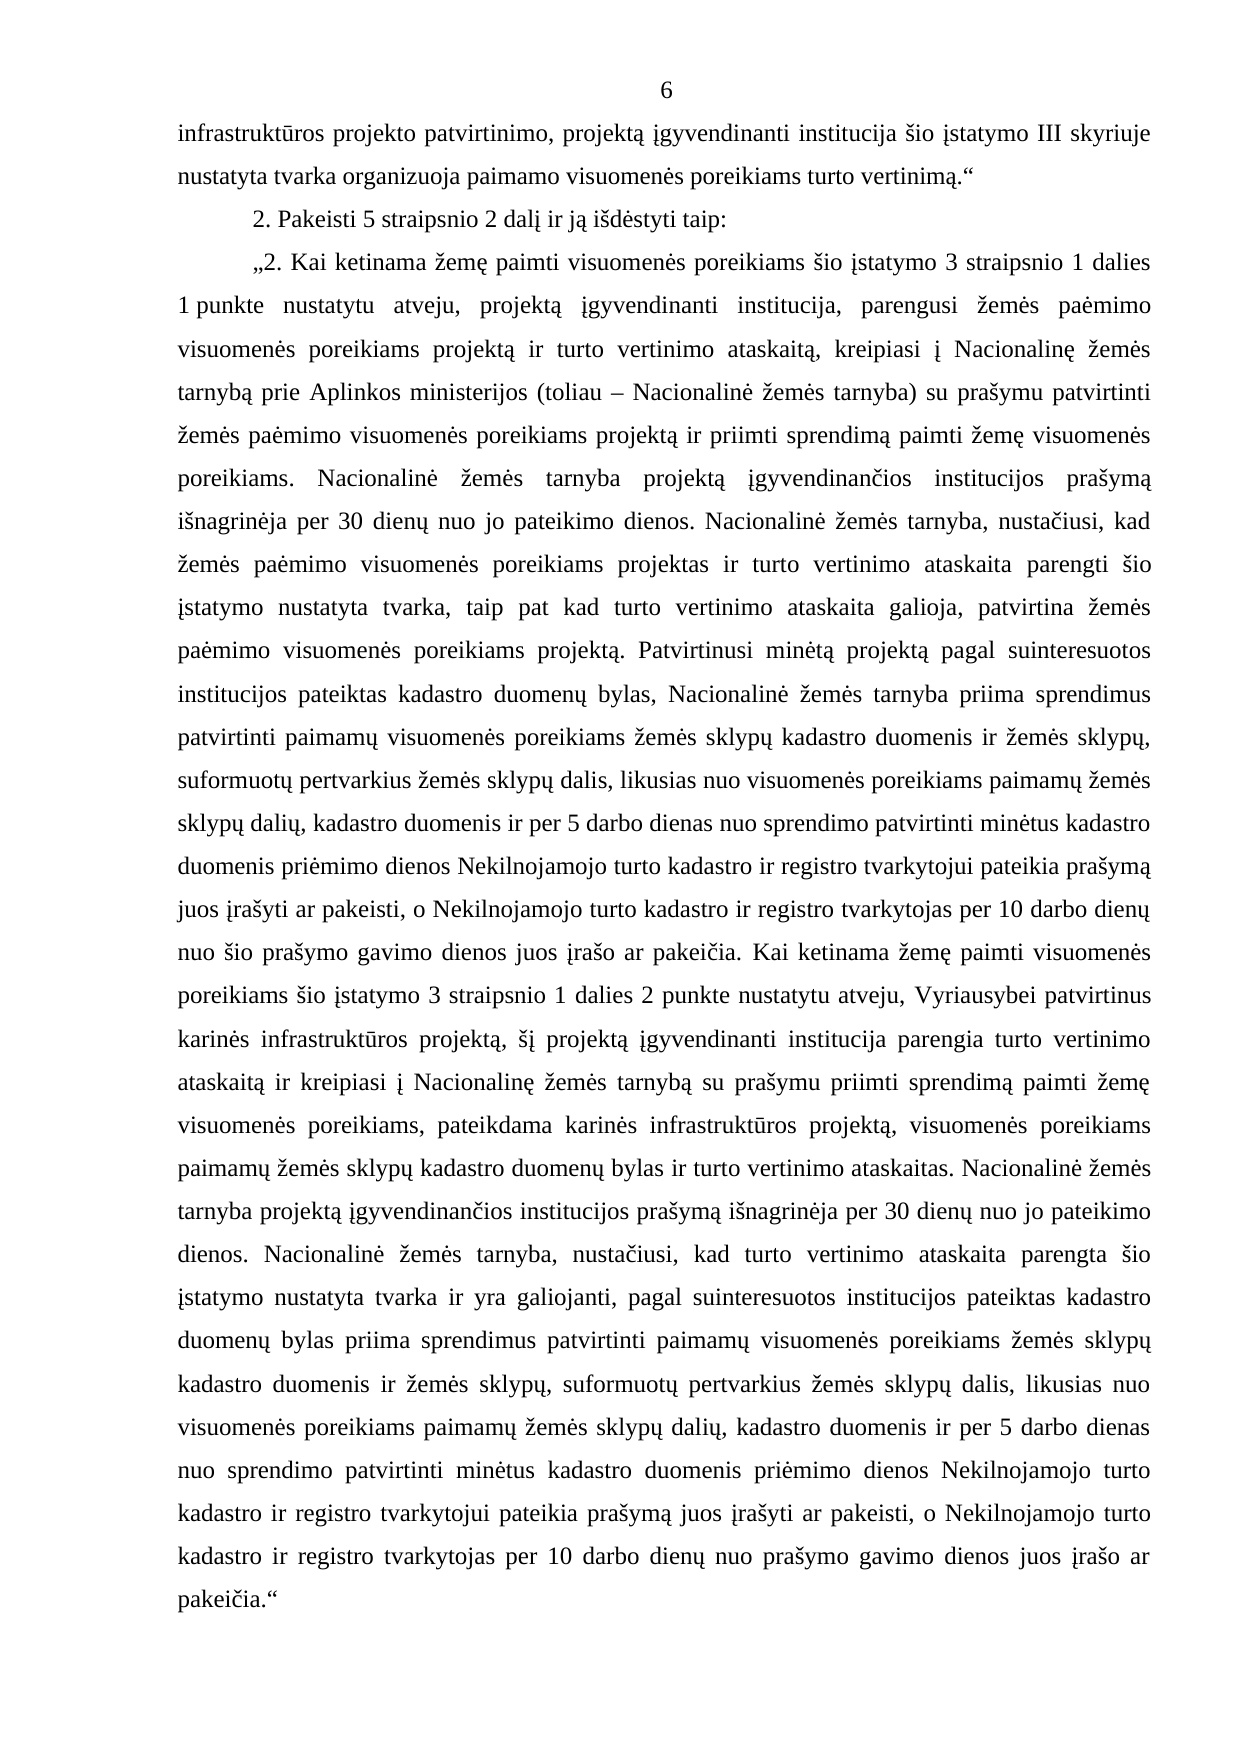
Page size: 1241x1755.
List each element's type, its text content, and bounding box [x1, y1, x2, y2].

text infrastruktūros projekto patvirtinimo, projektą įgyvendinanti institucija šio įstatymo III skyriuje nustatyta tvarka organizuoja paimamo visuomenės poreikiams turto vertinimą.“ [177, 118, 1152, 190]
text 2. Pakeisti 5 straipsnio 2 dalį ir ją išdėstyti taip: [177, 204, 1152, 233]
text „2. Kai ketinama žemę paimti visuomenės poreikiams šio įstatymo 3 straipsnio 1 dalies 1 punkte nustatytu atveju, projektą įgyvendinanti institucija, parengusi žemės paėmimo visuomenės poreikiams projektą ir turto vertinimo ataskaitą, kreipiasi į Nacionalinę žemės tarnybą prie Aplinkos ministerijos (toliau – Nacionalinė žemės tarnyba) su prašymu patvirtinti žemės paėmimo visuomenės poreikiams projektą ir priimti sprendimą paimti žemę visuomenės poreikiams. Nacionalinė žemės tarnyba projektą įgyvendinančios institucijos prašymą išnagrinėja per 30 dienų nuo jo pateikimo dienos. Nacionalinė žemės tarnyba, nustačiusi, kad žemės paėmimo visuomenės poreikiams projektas ir turto vertinimo ataskaita parengti šio įstatymo nustatyta tvarka, taip pat kad turto vertinimo ataskaita galioja, patvirtina žemės paėmimo visuomenės poreikiams projektą. Patvirtinusi minėtą projektą pagal suinteresuotos institucijos pateiktas kadastro duomenų bylas, Nacionalinė žemės tarnyba priima sprendimus patvirtinti paimamų visuomenės poreikiams žemės sklypų kadastro duomenis ir žemės sklypų, suformuotų pertvarkius žemės sklypų dalis, likusias nuo visuomenės poreikiams paimamų žemės sklypų dalių, kadastro duomenis ir per 5 darbo dienas nuo sprendimo patvirtinti minėtus kadastro duomenis priėmimo dienos Nekilnojamojo turto kadastro ir registro tvarkytojui pateikia prašymą juos įrašyti ar pakeisti, o Nekilnojamojo turto kadastro ir registro tvarkytojas per 10 darbo dienų nuo šio prašymo gavimo dienos juos įrašo ar pakeičia. Kai ketinama žemę paimti visuomenės poreikiams šio įstatymo 3 straipsnio 1 dalies 2 punkte nustatytu atveju, Vyriausybei patvirtinus karinės infrastruktūros projektą, šį projektą įgyvendinanti institucija parengia turto vertinimo ataskaitą ir kreipiasi į Nacionalinę žemės tarnybą su prašymu priimti sprendimą paimti žemę visuomenės poreikiams, pateikdama karinės infrastruktūros projektą, visuomenės poreikiams paimamų žemės sklypų kadastro duomenų bylas ir turto vertinimo ataskaitas. Nacionalinė žemės tarnyba projektą įgyvendinančios institucijos prašymą išnagrinėja per 30 dienų nuo jo pateikimo dienos. Nacionalinė žemės tarnyba, nustačiusi, kad turto vertinimo ataskaita parengta šio įstatymo nustatyta tvarka ir yra galiojanti, pagal suinteresuotos institucijos pateiktas kadastro duomenų bylas priima sprendimus patvirtinti paimamų visuomenės poreikiams žemės sklypų kadastro duomenis ir žemės sklypų, suformuotų pertvarkius žemės sklypų dalis, likusias nuo visuomenės poreikiams paimamų žemės sklypų dalių, kadastro duomenis ir per 5 darbo dienas nuo sprendimo patvirtinti minėtus kadastro duomenis priėmimo dienos Nekilnojamojo turto kadastro ir registro tvarkytojui pateikia prašymą juos įrašyti ar pakeisti, o Nekilnojamojo turto kadastro ir registro tvarkytojas per 10 darbo dienų nuo prašymo gavimo dienos juos įrašo ar pakeičia.“ [177, 247, 1152, 1613]
